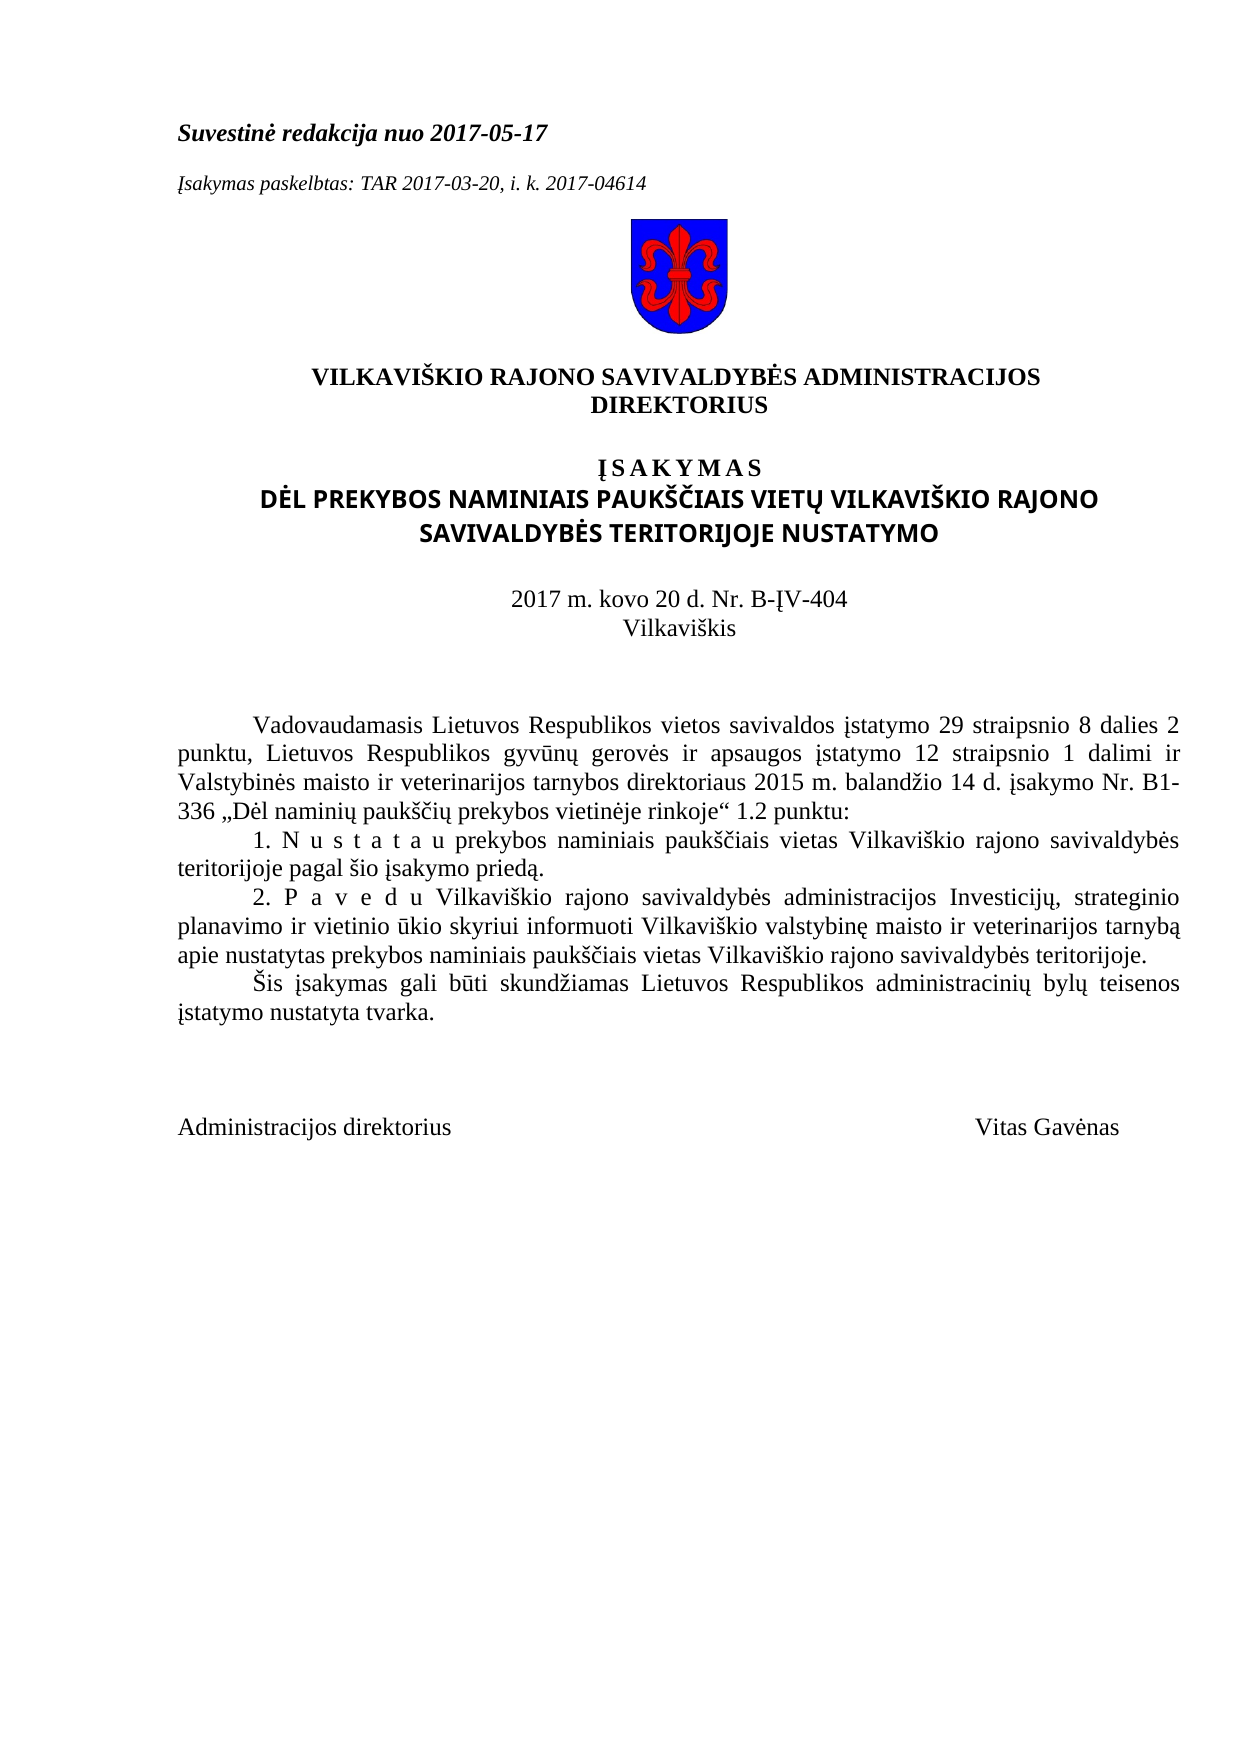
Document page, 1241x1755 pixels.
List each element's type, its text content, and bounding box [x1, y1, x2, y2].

text Administracijos direktorius Vitas Gavėnas [177, 1112, 1181, 1141]
text DIREKTORIUS [177, 390, 1181, 419]
text Vilkaviškis [177, 613, 1181, 642]
text 2017 m. kovo 20 d. Nr. B-ĮV-404 [177, 584, 1181, 613]
text 1. N u s t a t a u prekybos naminiais paukščiais vietas Vilkaviškio rajono savivaldybės teritorijoje pagal šio įsakymo priedą. [177, 825, 1181, 882]
text Įsakymas paskelbtas: TAR 2017-03-20, i. k. 2017-04614 [177, 171, 1181, 195]
text Suvestinė redakcija nuo 2017-05-17 [177, 118, 1181, 147]
text VILKAVIŠKIO RAJONO SAVIVALDYBĖS ADMINISTRACIJOS [177, 362, 1181, 390]
text 2. P a v e d u Vilkaviškio rajono savivaldybės administracijos Investicijų, strateginio planavimo ir vietinio ūkio skyriui informuoti Vilkaviškio valstybinę maisto ir veterinarijos tarnybą apie nustatytas prekybos naminiais paukščiais vietas Vilkaviškio rajono savivaldybės teritorijoje. [177, 882, 1181, 968]
text Vadovaudamasis Lietuvos Respublikos vietos savivaldos įstatymo 29 straipsnio 8 dalies 2 punktu, Lietuvos Respublikos gyvūnų gerovės ir apsaugos įstatymo 12 straipsnio 1 dalimi ir Valstybinės maisto ir veterinarijos tarnybos direktoriaus 2015 m. balandžio 14 d. įsakymo Nr. B1-336 „Dėl naminių paukščių prekybos vietinėje rinkoje“ 1.2 punktu: [177, 710, 1181, 825]
text DĖL PREKYBOS NAMINIAIS PAUKŠČIAIS VIETŲ VILKAVIŠKIO RAJONO SAVIVALDYBĖS TERITORIJOJE NUSTATYMO [177, 482, 1181, 550]
text Šis įsakymas gali būti skundžiamas Lietuvos Respublikos administracinių bylų teisenos įstatymo nustatyta tvarka. [177, 968, 1181, 1026]
text ĮSAKYMAS [177, 453, 1181, 482]
